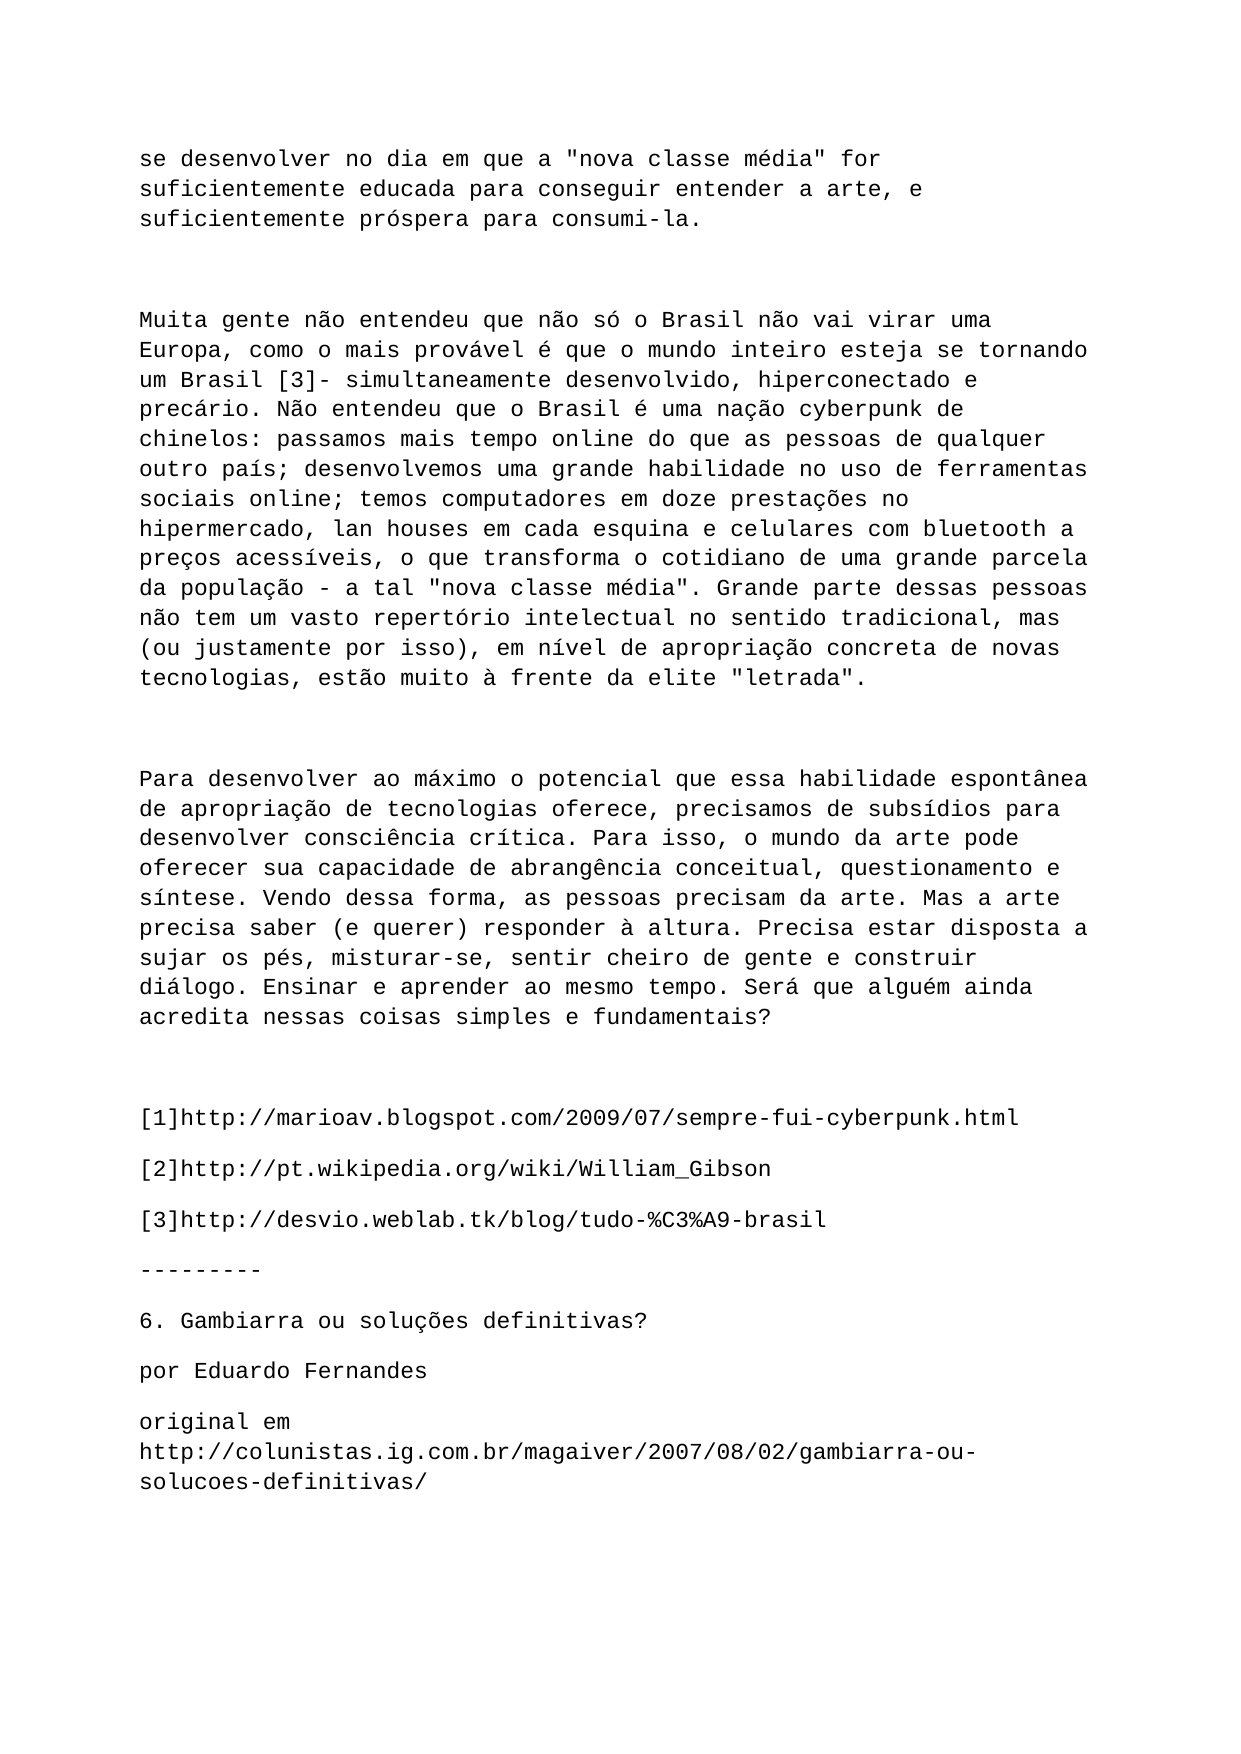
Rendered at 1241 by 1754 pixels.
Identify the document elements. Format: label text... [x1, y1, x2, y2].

text por Eduardo Fernandes [139, 1360, 1101, 1386]
text original em http://colunistas.ig.com.br/magaiver/2007/08/02/gambiarra-ou-solucoes-definitivas/ [139, 1411, 1101, 1496]
text Muita gente não entendeu que não só o Brasil não vai virar uma Europa, como o mais provável é que o mundo inteiro esteja se tornando um Brasil [3]- simultaneamente desenvolvido, hiperconectado e precário. Não entendeu que o Brasil é uma nação cyberpunk de chinelos: passamos mais tempo online do que as pessoas de qualquer outro país; desenvolvemos uma grande habilidade no uso de ferramentas sociais online; temos computadores em doze prestações no hipermercado, lan houses em cada esquina e celulares com bluetooth a preços acessíveis, o que transforma o cotidiano de uma grande parcela da população - a tal "nova classe média". Grande parte dessas pessoas não tem um vasto repertório intelectual no sentido tradicional, mas (ou justamente por isso), em nível de apropriação concreta de novas tecnologias, estão muito à frente da elite "letrada". [139, 308, 1101, 692]
text [3]http://desvio.weblab.tk/blog/tudo-%C3%A9-brasil [139, 1208, 1101, 1234]
text [2]http://pt.wikipedia.org/wiki/William_Gibson [139, 1157, 1101, 1183]
text Para desenvolver ao máximo o potencial que essa habilidade espontânea de apropriação de tecnologias oferece, precisamos de subsídios para desenvolver consciência crítica. Para isso, o mundo da arte pode oferecer sua capacidade de abrangência conceitual, questionamento e síntese. Vendo dessa forma, as pessoas precisam da arte. Mas a arte precisa saber (e querer) responder à altura. Precisa estar disposta a sujar os pés, misturar-se, sentir cheiro de gente e construir diálogo. Ensinar e aprender ao mesmo tempo. Será que alguém ainda acredita nessas coisas simples e fundamentais? [139, 767, 1101, 1031]
text 6. Gambiarra ou soluções definitivas? [139, 1309, 1101, 1335]
text se desenvolver no dia em que a "nova classe média" for suficientemente educada para conseguir entender a arte, e suficientemente próspera para consumi-la. [139, 148, 1101, 233]
text --------- [139, 1259, 1101, 1284]
text [1]http://marioav.blogspot.com/2009/07/sempre-fui-cyberpunk.html [139, 1107, 1101, 1133]
